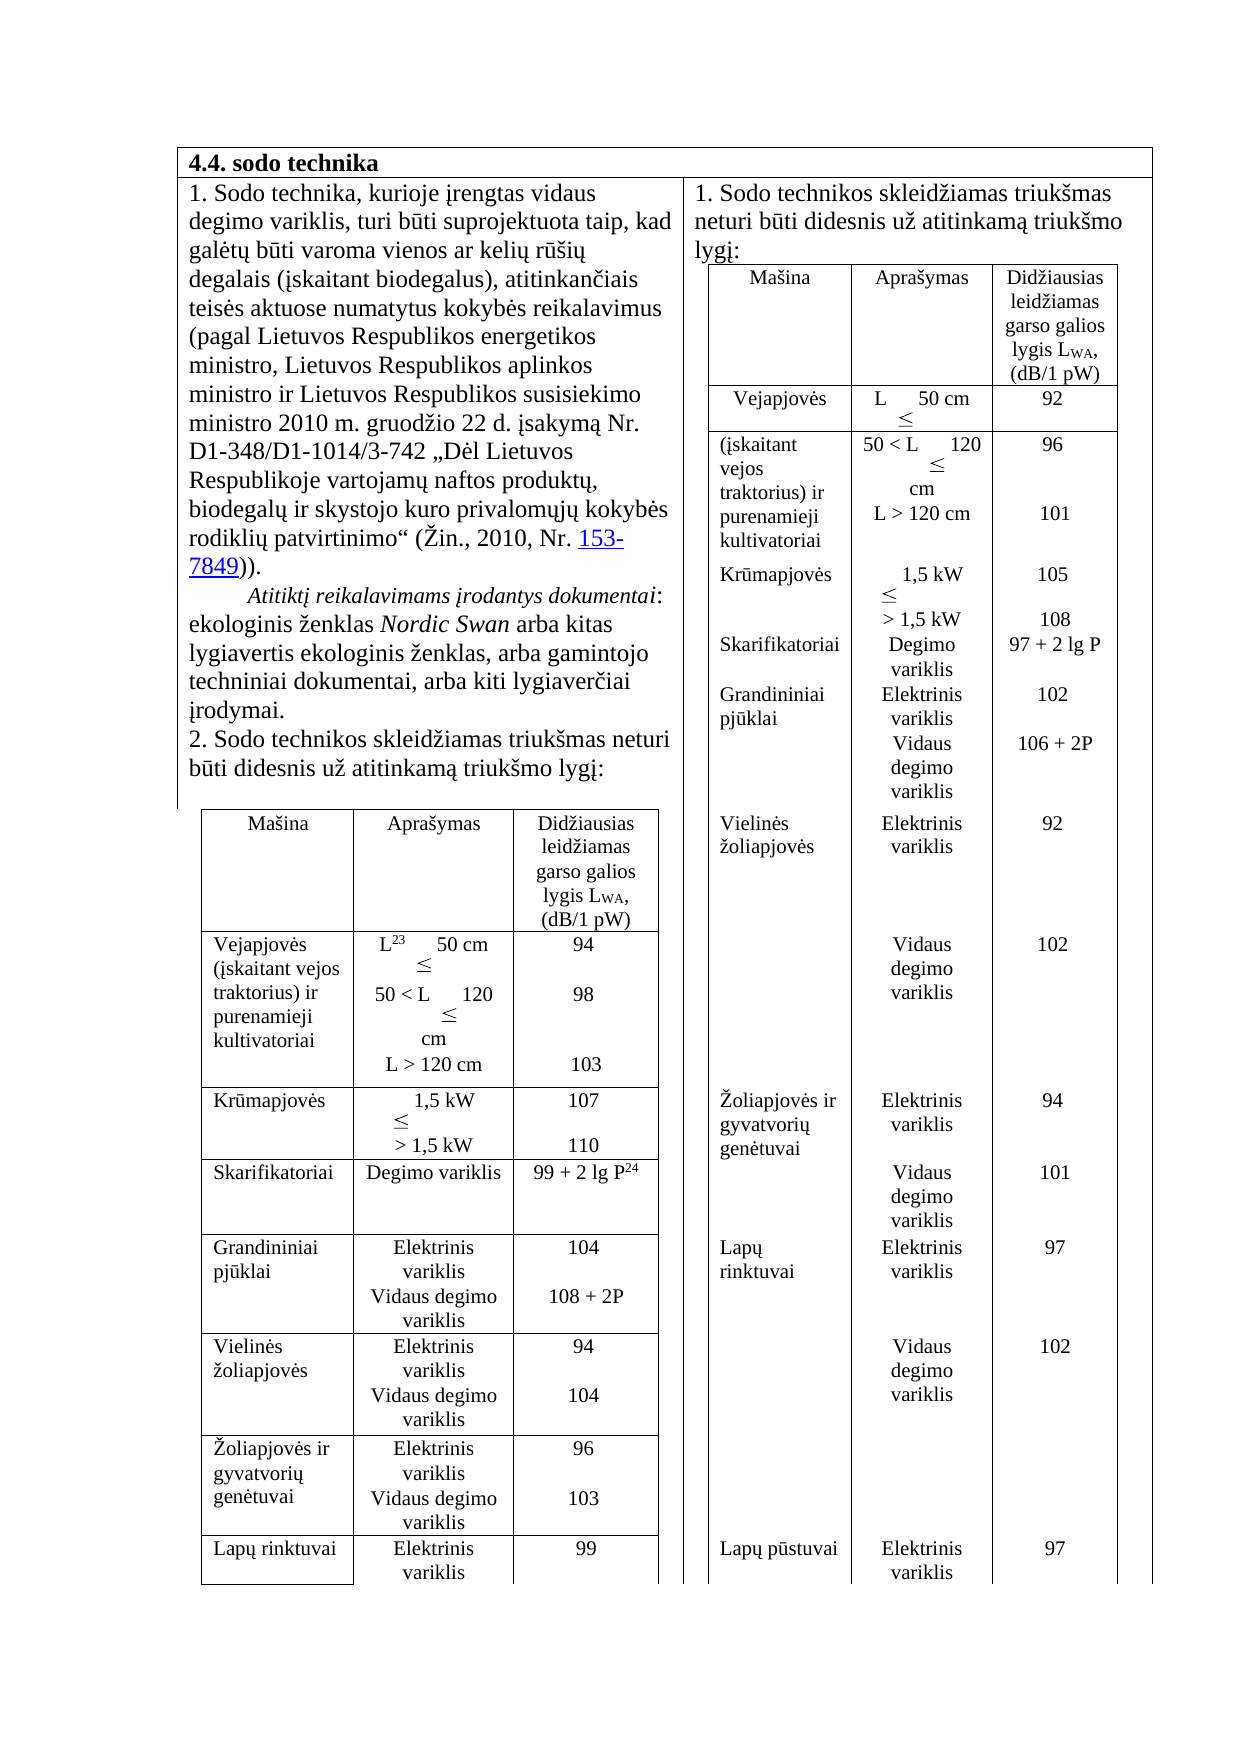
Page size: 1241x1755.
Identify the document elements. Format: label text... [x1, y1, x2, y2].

table_cell [1118, 1087, 1152, 1234]
table_cell Grandininiai pjūklai [202, 1235, 353, 1333]
table_cell Didžiausias leidžiamas garso galios lygis LWA, (dB/1 pW) [514, 810, 658, 931]
table_cell L23 <= 50 cm [354, 932, 513, 981]
table_cell <= 1,5 kW [852, 561, 992, 606]
table_cell [684, 1535, 708, 1584]
table_cell [659, 1333, 683, 1435]
table_cell [684, 1435, 708, 1534]
table_cell Elektrinis variklis [852, 1087, 992, 1159]
table_cell 92 [993, 386, 1117, 431]
table_cell 101 [993, 1159, 1117, 1234]
table_cell [1118, 264, 1152, 385]
table_cell Krūmapjovės [709, 561, 851, 631]
table_cell [709, 1435, 851, 1534]
table_cell [993, 1435, 1117, 1534]
table_cell [177, 1159, 201, 1234]
table_cell > 1,5 kW [852, 606, 992, 631]
table_cell Vielinės žoliapjovės [709, 809, 851, 1087]
table_cell 104 [514, 1235, 658, 1283]
table_cell Vidaus degimo variklis [852, 730, 992, 809]
table_cell [177, 1234, 201, 1333]
table_cell [1118, 1435, 1152, 1534]
table_cell [659, 1234, 683, 1333]
table_cell Degimo variklis [354, 1160, 513, 1234]
table_cell L <= 50 cm [852, 386, 992, 431]
table_cell Lapų rinktuvai [202, 1536, 353, 1584]
table_header 4.4. sodo technika [178, 148, 1152, 177]
table_cell 108 + 2P [514, 1283, 658, 1333]
table_cell 50 < L <= 120 cm [354, 981, 513, 1051]
table_cell 108 [993, 606, 1117, 631]
table_cell 101 [993, 500, 1117, 561]
table_cell [684, 631, 708, 681]
table_cell [684, 1234, 708, 1435]
table_cell [852, 1435, 992, 1534]
table_cell Lapų pūstuvai [709, 1535, 851, 1584]
table_cell [684, 1087, 708, 1234]
table_cell <= 1,5 kW [354, 1088, 513, 1132]
table_cell 102 [993, 1333, 1117, 1435]
table_cell (įskaitant vejos traktorius) ir purenamieji kultivatoriai [709, 432, 851, 561]
table_cell Skarifikatoriai [202, 1160, 353, 1234]
table_cell Degimo variklis [852, 631, 992, 681]
table_cell Lapų rinktuvai [709, 1234, 851, 1435]
table_cell [177, 1333, 201, 1435]
table_cell 97 [993, 1535, 1117, 1584]
table_cell 97 [993, 1234, 1117, 1333]
table_cell [1118, 809, 1152, 1087]
table_cell [659, 1435, 683, 1534]
table_cell 99 + 2 lg P24 [514, 1160, 658, 1234]
table_cell 110 [514, 1132, 658, 1159]
table_cell [684, 264, 708, 385]
table_cell [659, 931, 683, 1087]
table_cell 98 [514, 981, 658, 1051]
table_cell 50 < L <= 120 cm [852, 432, 992, 500]
table_cell Elektrinis variklis [354, 1536, 513, 1584]
table_cell 94 [993, 1087, 1117, 1159]
table_cell [1118, 681, 1152, 809]
table_cell [659, 809, 683, 931]
table_cell 97 + 2 lg P [993, 631, 1117, 681]
table_cell L > 120 cm [852, 500, 992, 561]
table_cell Skarifikatoriai [709, 631, 851, 681]
table_cell Elektrinis variklis [354, 1235, 513, 1283]
table_cell Mašina [202, 810, 353, 931]
table_cell [684, 809, 708, 1087]
table_cell 94 [514, 932, 658, 981]
table_cell [177, 1435, 201, 1534]
table_cell 1. Sodo technikos skleidžiamas triukšmas neturi būti didesnis už atitinkamą triukšmo lygį: [684, 178, 1152, 264]
table_cell 94 [514, 1334, 658, 1382]
table_cell [659, 1159, 683, 1234]
table_cell 96 [514, 1436, 658, 1484]
table_cell [1118, 385, 1152, 431]
table_cell [1118, 631, 1152, 681]
table_cell [1118, 1535, 1152, 1584]
table_cell [659, 1535, 683, 1584]
table_cell Krūmapjovės [202, 1088, 353, 1159]
table_cell 103 [514, 1051, 658, 1087]
table_cell [177, 809, 201, 931]
table_cell [684, 561, 708, 631]
table_cell 106 + 2P [993, 730, 1117, 809]
table_cell [684, 681, 708, 809]
table_cell Vidaus degimo variklis [852, 1333, 992, 1435]
table_cell Vidaus degimo variklis [354, 1485, 513, 1534]
table_cell Vidaus degimo variklis [354, 1382, 513, 1435]
table_cell 99 [514, 1536, 658, 1584]
table_cell Vejapjovės (įskaitant vejos traktorius) ir purenamieji kultivatoriai [202, 932, 353, 1087]
table_cell Vejapjovės [709, 386, 851, 431]
table_cell Elektrinis variklis [354, 1436, 513, 1484]
table_cell L > 120 cm [354, 1051, 513, 1087]
table_cell > 1,5 kW [354, 1132, 513, 1159]
table_cell 105 [993, 561, 1117, 606]
table_cell Elektrinis variklis [852, 1234, 992, 1333]
table_cell Žoliapjovės ir gyvatvorių genėtuvai [709, 1087, 851, 1234]
table_cell 102 [993, 931, 1117, 1087]
table_cell 1. Sodo technika, kurioje įrengtas vidaus degimo variklis, turi būti suprojektuota taip, kad galėtų būti varoma vienos ar kelių rūšių degalais (įskaitant biodegalus), atitinkančiais teisės aktuose numatytus kokybės reikalavimus (pagal Lietuvos Respublikos energetikos ministro, Lietuvos Respublikos aplinkos ministro ir Lietuvos Respublikos susisiekimo ministro 2010 m. gruodžio 22 d. įsakymą Nr. D1-348/D1-1014/3-742 „Dėl Lietuvos Respublikoje vartojamų naftos produktų, biodegalų ir skystojo kuro privalomųjų kokybės rodiklių patvirtinimo“ (Žin., 2010, Nr. 153-7849)). Atitiktį reikalavimams įrodantys dokumentai: ekologinis ženklas Nordic Swan arba kitas lygiavertis ekologinis ženklas, arba gamintojo techniniai dokumentai, arba kiti lygiaverčiai įrodymai. 2. Sodo technikos skleidžiamas triukšmas neturi būti didesnis už atitinkamą triukšmo lygį: [178, 178, 683, 809]
table_cell Didžiausias leidžiamas garso galios lygis LWA, (dB/1 pW) [993, 265, 1117, 385]
table_cell Elektrinis variklis [852, 1535, 992, 1584]
table_cell [684, 385, 708, 431]
table_cell [659, 1087, 683, 1159]
table_cell [684, 431, 708, 561]
table_cell 107 [514, 1088, 658, 1132]
table_cell 92 [993, 809, 1117, 931]
table_cell Vidaus degimo variklis [354, 1283, 513, 1333]
table_cell 103 [514, 1485, 658, 1534]
table_cell [177, 1087, 201, 1159]
table_cell Vidaus degimo variklis [852, 1159, 992, 1234]
table_cell Vielinės žoliapjovės [202, 1334, 353, 1435]
table_cell 102 [993, 681, 1117, 730]
table_cell [177, 931, 201, 1087]
table_cell Mašina [709, 265, 851, 385]
table_cell Elektrinis variklis [852, 809, 992, 931]
table_cell Žoliapjovės ir gyvatvorių genėtuvai [202, 1436, 353, 1534]
table_cell [1118, 1234, 1152, 1435]
table_cell Elektrinis variklis [852, 681, 992, 730]
table_cell Aprašymas [354, 810, 513, 931]
table_cell Aprašymas [852, 265, 992, 385]
table_cell [1118, 561, 1152, 631]
table_cell Elektrinis variklis [354, 1334, 513, 1382]
table_cell [177, 1535, 201, 1584]
table_cell Vidaus degimo variklis [852, 931, 992, 1087]
table_cell [1118, 431, 1152, 561]
table_cell 104 [514, 1382, 658, 1435]
table_cell Grandininiai pjūklai [709, 681, 851, 809]
table_cell 96 [993, 432, 1117, 500]
